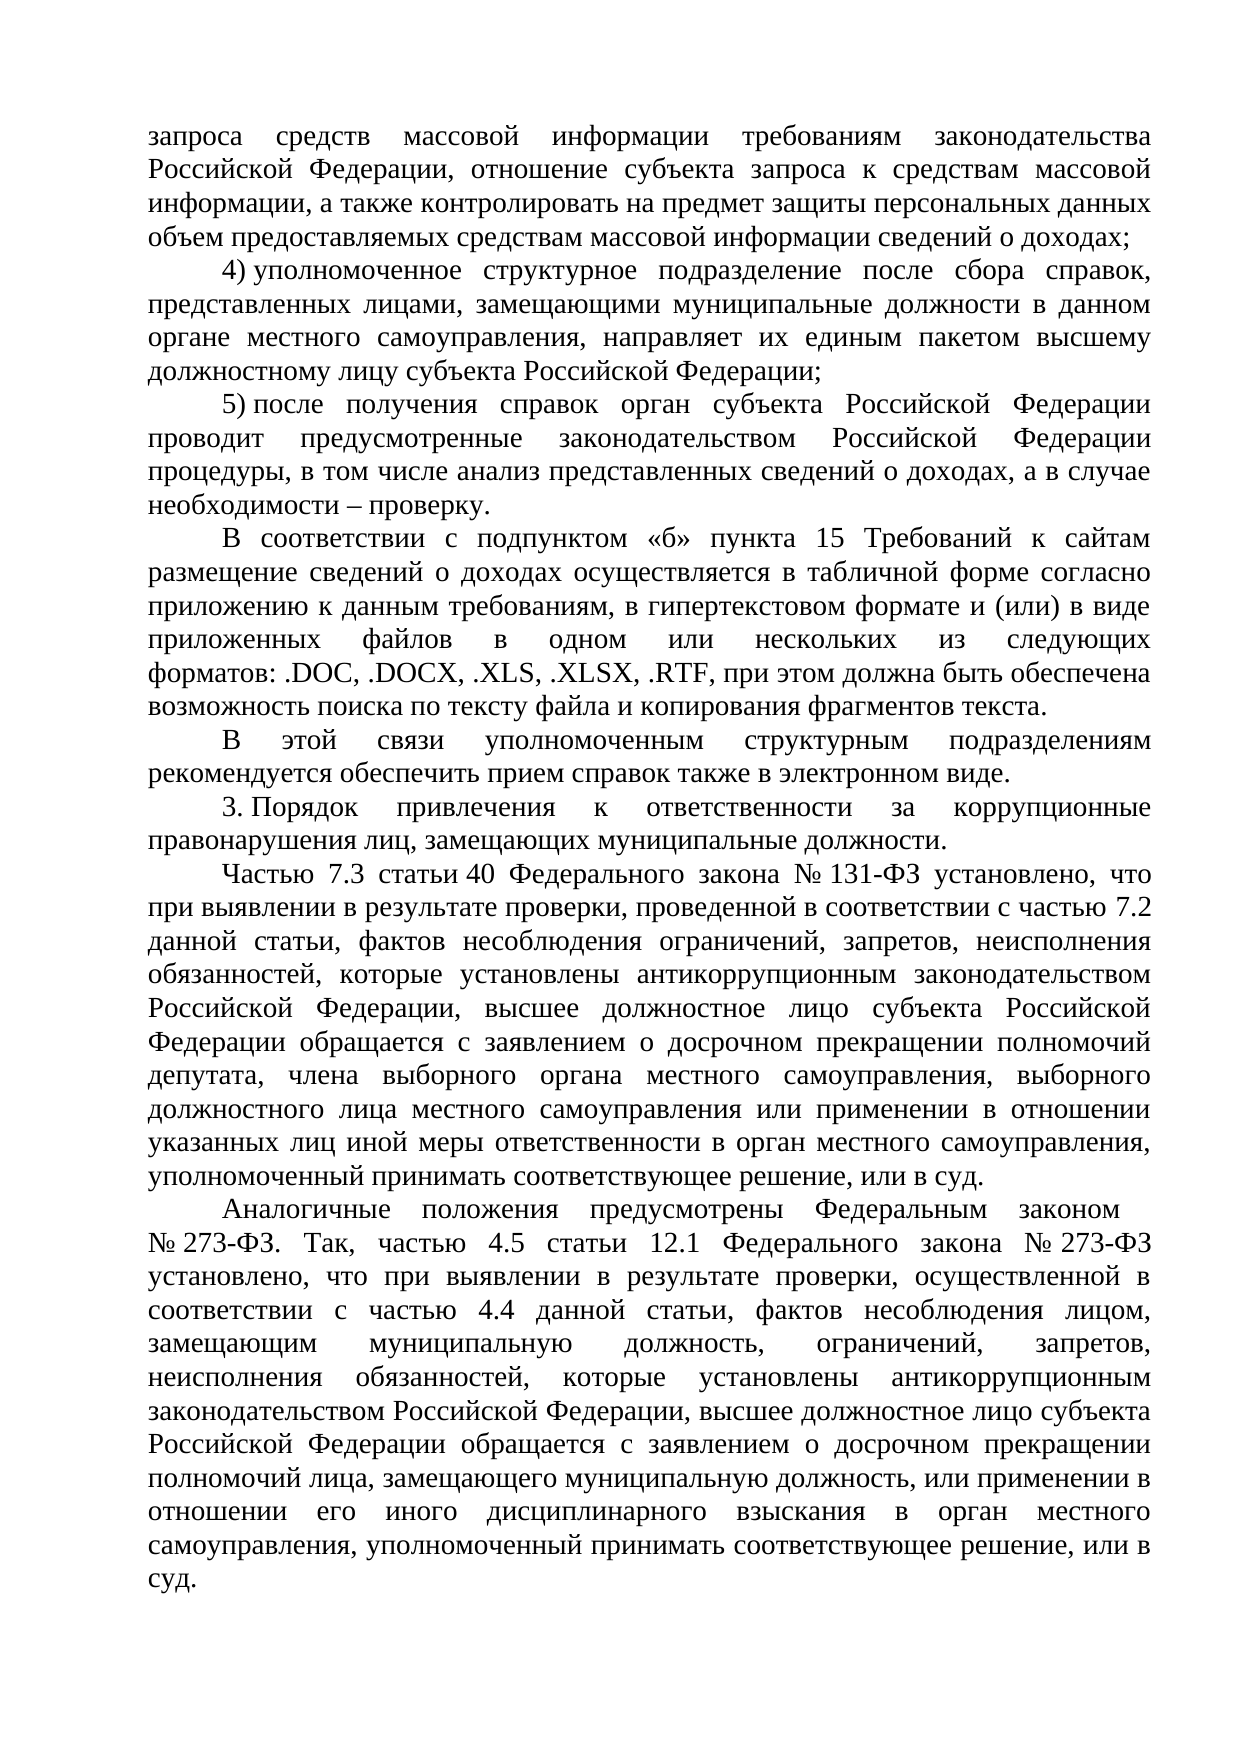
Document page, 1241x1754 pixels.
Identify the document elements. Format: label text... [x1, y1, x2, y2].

text 4) уполномоченное структурное подразделение после сбора справок, представленных лицами, замещающими муниципальные должности в данном органе местного самоуправления, направляет их единым пакетом высшему должностному лицу субъекта Российской Федерации; [148, 252, 1152, 386]
text Частью 7.3 статьи 40 Федерального закона № 131-ФЗ установлено, что при выявлении в результате проверки, проведенной в соответствии с частью 7.2 данной статьи, фактов несоблюдения ограничений, запретов, неисполнения обязанностей, которые установлены антикоррупционным законодательством Российской Федерации, высшее должностное лицо субъекта Российской Федерации обращается с заявлением о досрочном прекращении полномочий депутата, члена выборного органа местного самоуправления, выборного должностного лица местного самоуправления или применении в отношении указанных лиц иной меры ответственности в орган местного самоуправления, уполномоченный принимать соответствующее решение, или в суд. [148, 856, 1152, 1191]
text 3. Порядок привлечения к ответственности за коррупционные правонарушения лиц, замещающих муниципальные должности. [148, 789, 1152, 856]
text 5) после получения справок орган субъекта Российской Федерации проводит предусмотренные законодательством Российской Федерации процедуры, в том числе анализ представленных сведений о доходах, а в случае необходимости – проверку. [148, 386, 1152, 521]
text В соответствии с подпунктом «б» пункта 15 Требований к сайтам размещение сведений о доходах осуществляется в табличной форме согласно приложению к данным требованиям, в гипертекстовом формате и (или) в виде приложенных файлов в одном или нескольких из следующих форматов: .DOC, .DOCX, .XLS, .XLSX, .RTF, при этом должна быть обеспечена возможность поиска по тексту файла и копирования фрагментов текста. [148, 521, 1152, 722]
text Аналогичные положения предусмотрены Федеральным законом № 273-ФЗ. Так, частью 4.5 статьи 12.1 Федерального закона № 273-ФЗ установлено, что при выявлении в результате проверки, осуществленной в соответствии с частью 4.4 данной статьи, фактов несоблюдения лицом, замещающим муниципальную должность, ограничений, запретов, неисполнения обязанностей, которые установлены антикоррупционным законодательством Российской Федерации, высшее должностное лицо субъекта Российской Федерации обращается с заявлением о досрочном прекращении полномочий лица, замещающего муниципальную должность, или применении в отношении его иного дисциплинарного взыскания в орган местного самоуправления, уполномоченный принимать соответствующее решение, или в суд. [148, 1191, 1152, 1594]
text В этой связи уполномоченным структурным подразделениям рекомендуется обеспечить прием справок также в электронном виде. [148, 722, 1152, 789]
text запроса средств массовой информации требованиям законодательства Российской Федерации, отношение субъекта запроса к средствам массовой информации, а также контролировать на предмет защиты персональных данных объем предоставляемых средствам массовой информации сведений о доходах; [148, 118, 1152, 252]
